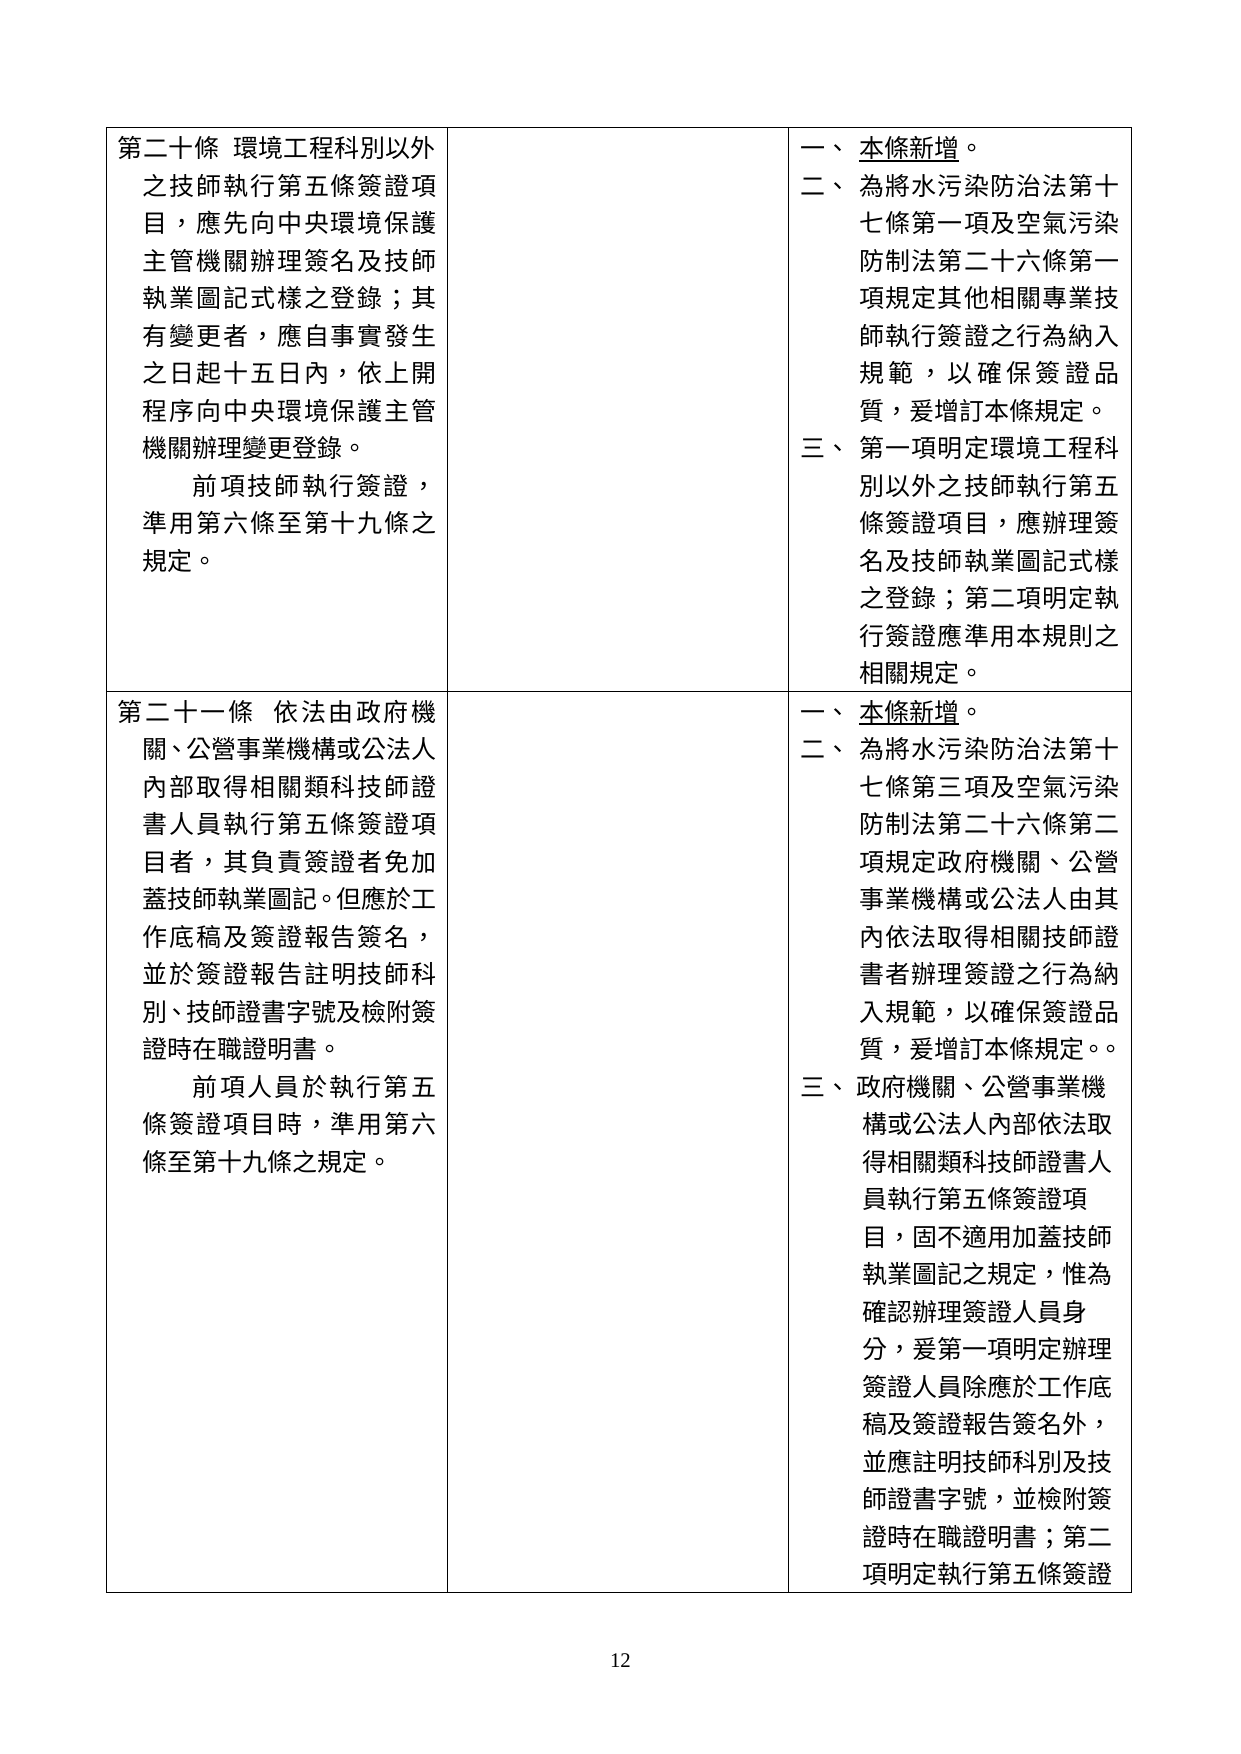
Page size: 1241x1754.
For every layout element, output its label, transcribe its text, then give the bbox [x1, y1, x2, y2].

table_cell 本條新增。 為將水污染防治法第十七條第三項及空氣污染防制法第二十六條第二項規定政府機關、公營事業機構或公法人由其內依法取得相關技師證書者辦理簽證之行為納入規範，以確保簽證品質，爰增訂本條規定。。 三、 政府機關、公營事業機 構或公法人內部依法取 得相關類科技師證書人 員執行第五條簽證項 目，固不適用加蓋技師 執業圖記之規定，惟為 確認辦理簽證人員身 分，爰第一項明定辦理 簽證人員除應於工作底 稿及簽證報告簽名外， 並應註明技師科別及技 師證書字號，並檢附簽 證時在職證明書；第二 項明定執行第五條簽證 [789, 692, 1131, 1592]
table_cell 本條新增。 為將水污染防治法第十七條第一項及空氣污染防制法第二十六條第一項規定其他相關專業技師執行簽證之行為納入規範，以確保簽證品質，爰增訂本條規定。 第一項明定環境工程科別以外之技師執行第五條簽證項目，應辦理簽名及技師執業圖記式樣之登錄；第二項明定執行簽證應準用本規則之相關規定。 [789, 128, 1131, 691]
table_cell 第二十一條 依法由政府機關、公營事業機構或公法人內部取得相關類科技師證書人員執行第五條簽證項目者，其負責簽證者免加蓋技師執業圖記。但應於工作底稿及簽證報告簽名，並於簽證報告註明技師科別、技師證書字號及檢附簽證時在職證明書。 前項人員於執行第五條簽證項目時，準用第六條至第十九條之規定。 [107, 692, 447, 1592]
table_cell [448, 128, 788, 691]
table_cell [448, 692, 788, 1592]
table_cell 第二十條 環境工程科別以外之技師執行第五條簽證項目，應先向中央環境保護主管機關辦理簽名及技師執業圖記式樣之登錄；其有變更者，應自事實發生之日起十五日內，依上開程序向中央環境保護主管機關辦理變更登錄。 前項技師執行簽證，準用第六條至第十九條之規定。 [107, 128, 447, 691]
